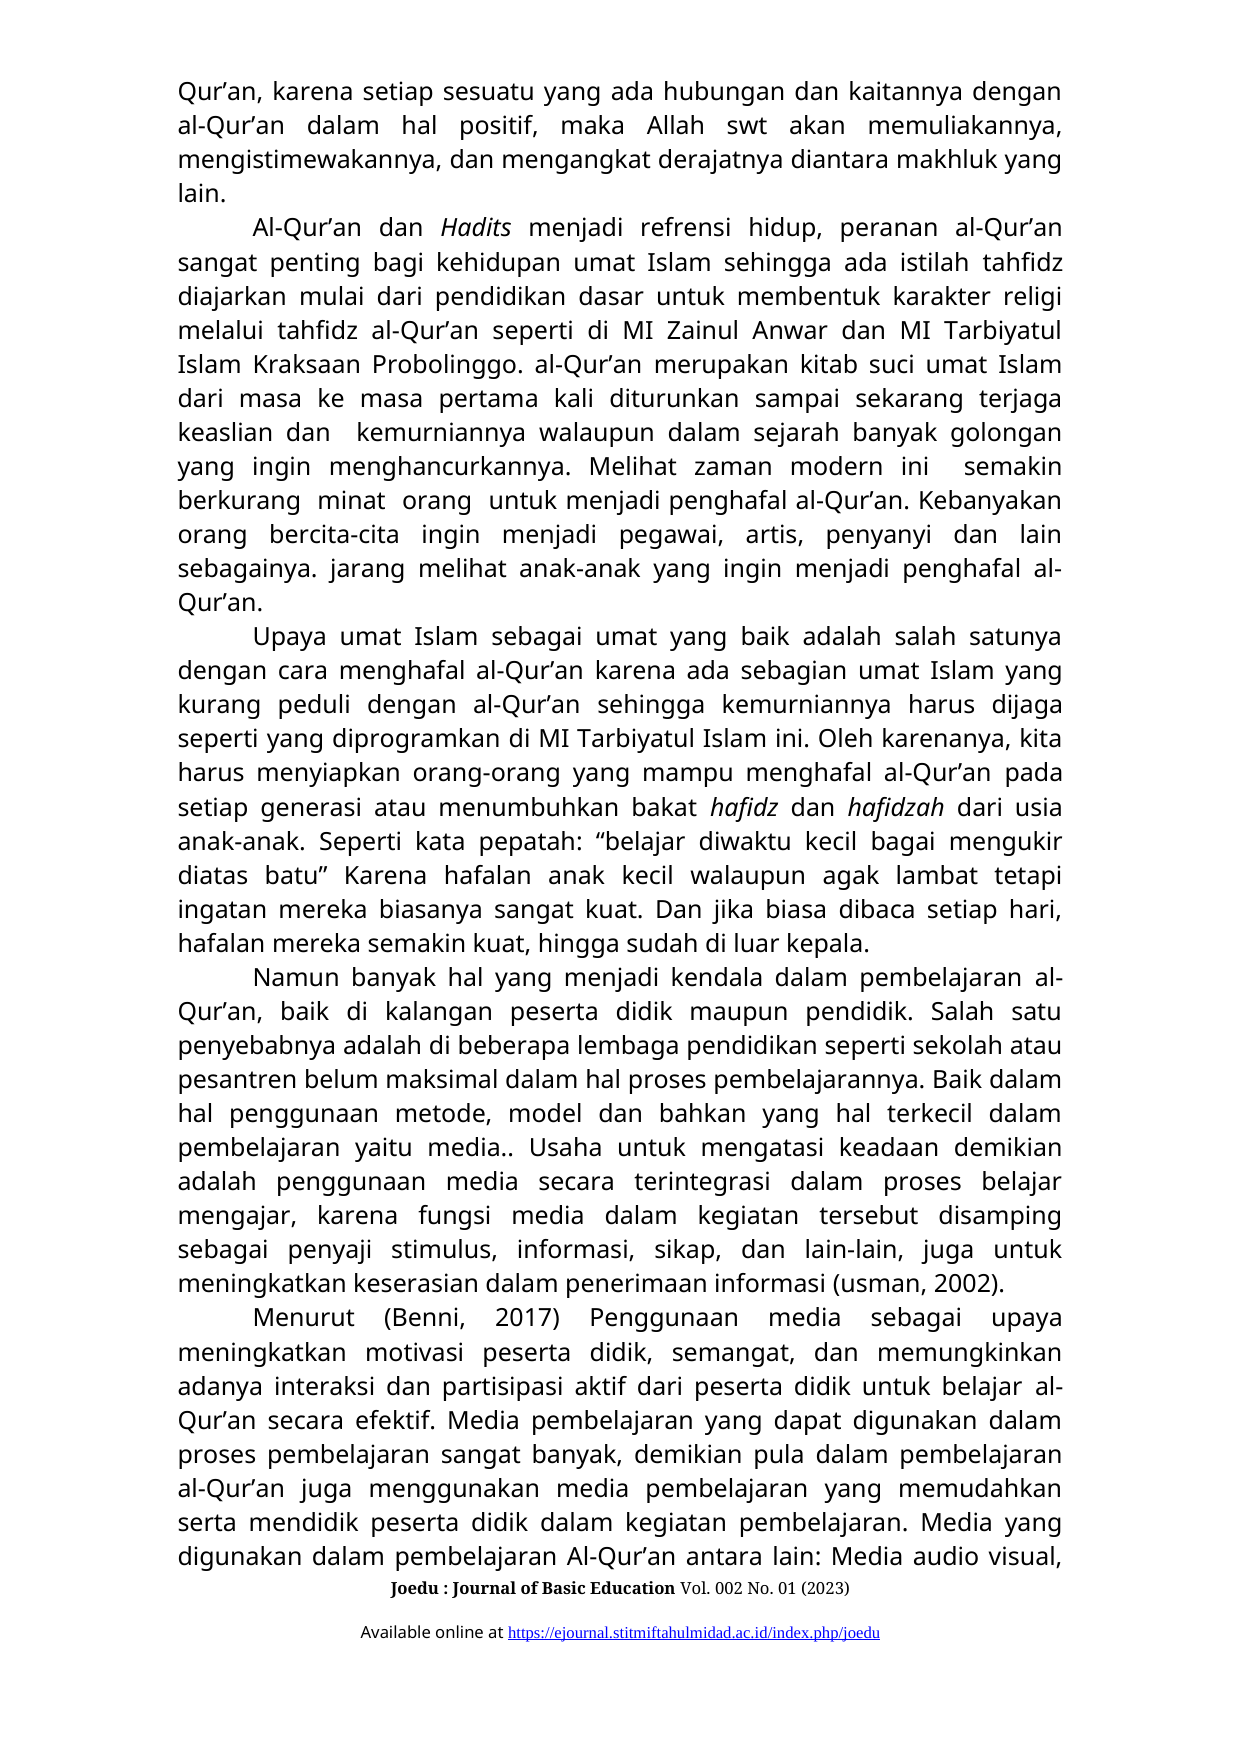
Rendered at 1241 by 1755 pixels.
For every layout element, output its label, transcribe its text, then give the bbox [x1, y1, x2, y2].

text Namun banyak hal yang menjadi kendala dalam pembelajaran al-Qur’an, baik di kalangan peserta didik maupun pendidik. Salah satu penyebabnya adalah di beberapa lembaga pendidikan seperti sekolah atau pesantren belum maksimal dalam hal proses pembelajarannya. Baik dalam hal penggunaan metode, model dan bahkan yang hal terkecil dalam pembelajaran yaitu media.. Usaha untuk mengatasi keadaan demikian adalah penggunaan media secara terintegrasi dalam proses belajar mengajar, karena fungsi media dalam kegiatan tersebut disamping sebagai penyaji stimulus, informasi, sikap, dan lain-lain, juga untuk meningkatkan keserasian dalam penerimaan informasi (usman, 2002). [177, 959, 1063, 1300]
text Upaya umat Islam sebagai umat yang baik adalah salah satunya dengan cara menghafal al-Qur’an karena ada sebagian umat Islam yang kurang peduli dengan al-Qur’an sehingga kemurniannya harus dijaga seperti yang diprogramkan di MI Tarbiyatul Islam ini. Oleh karenanya, kita harus menyiapkan orang-orang yang mampu menghafal al-Qur’an pada setiap generasi atau menumbuhkan bakat hafidz dan hafidzah dari usia anak-anak. Seperti kata pepatah: “belajar diwaktu kecil bagai mengukir diatas batu” Karena hafalan anak kecil walaupun agak lambat tetapi ingatan mereka biasanya sangat kuat. Dan jika biasa dibaca setiap hari, hafalan mereka semakin kuat, hingga sudah di luar kepala. [177, 619, 1063, 959]
text Menurut (Benni, 2017) Penggunaan media sebagai upaya meningkatkan motivasi peserta didik, semangat, dan memungkinkan adanya interaksi dan partisipasi aktif dari peserta didik untuk belajar al-Qur’an secara efektif. Media pembelajaran yang dapat digunakan dalam proses pembelajaran sangat banyak, demikian pula dalam pembelajaran al-Qur’an juga menggunakan media pembelajaran yang memudahkan serta mendidik peserta didik dalam kegiatan pembelajaran. Media yang digunakan dalam pembelajaran Al-Qur’an antara lain: Media audio visual, [177, 1300, 1063, 1573]
text Qur’an, karena setiap sesuatu yang ada hubungan dan kaitannya dengan al-Qur’an dalam hal positif, maka Allah swt akan memuliakannya, mengistimewakannya, dan mengangkat derajatnya diantara makhluk yang lain. [177, 74, 1063, 210]
text Al-Qur’an dan Hadits menjadi refrensi hidup, peranan al-Qur’an sangat penting bagi kehidupan umat Islam sehingga ada istilah tahfidz diajarkan mulai dari pendidikan dasar untuk membentuk karakter religi melalui tahfidz al-Qur’an seperti di MI Zainul Anwar dan MI Tarbiyatul Islam Kraksaan Probolinggo. al-Qur’an merupakan kitab suci umat Islam dari masa ke masa pertama kali diturunkan sampai sekarang terjaga keaslian dan kemurniannya walaupun dalam sejarah banyak golongan yang ingin menghancurkannya. Melihat zaman modern ini semakin berkurang minat orang untuk menjadi penghafal al-Qur’an. Kebanyakan orang bercita-cita ingin menjadi pegawai, artis, penyanyi dan lain sebagainya. jarang melihat anak-anak yang ingin menjadi penghafal al-Qur’an. [177, 210, 1063, 619]
